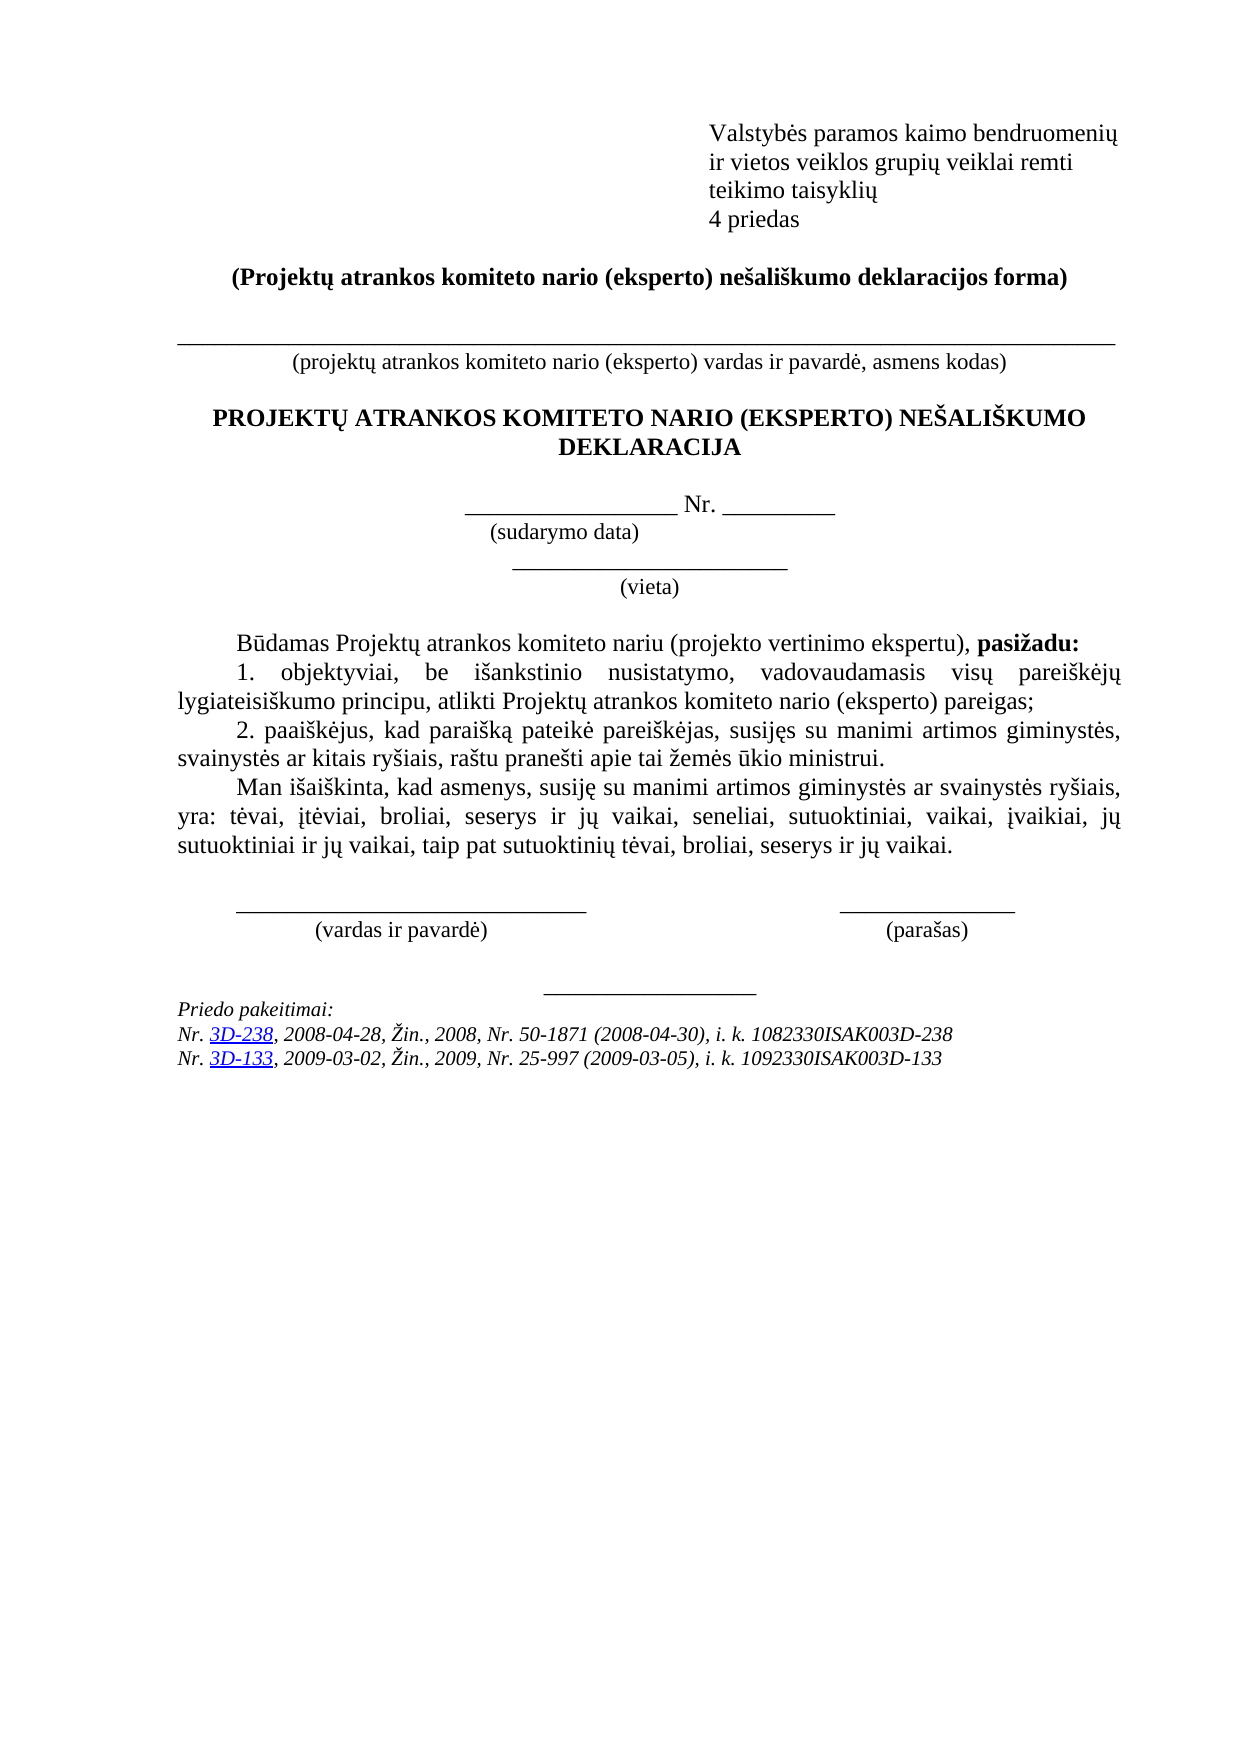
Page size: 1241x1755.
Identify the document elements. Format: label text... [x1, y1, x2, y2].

text _ [177, 319, 1122, 348]
text _________________ Nr. _________ [177, 489, 1122, 518]
text (projektų atrankos komiteto nario (eksperto) vardas ir pavardė, asmens kodas) [177, 348, 1122, 374]
text _________________ [177, 969, 1122, 997]
text PROJEKTŲ ATRANKOS KOMITETO NARIO (EKSPERTO) NEŠALIŠKUMO DEKLARACIJA [177, 403, 1122, 461]
text Būdamas Projektų atrankos komiteto nariu (projekto vertinimo ekspertu), pasižadu: [177, 628, 1122, 657]
text ____________________________ ______________ [177, 887, 1122, 916]
text ______________________ [177, 544, 1122, 573]
text (Projektų atrankos komiteto nario (eksperto) nešališkumo deklaracijos forma) [177, 262, 1122, 291]
text (vieta) [177, 573, 1122, 600]
text (vardas ir pavardė) (parašas) [315, 916, 1122, 942]
text 2. paaiškėjus, kad paraišką pateikė pareiškėjas, susijęs su manimi artimos giminystės, svainystės ar kitais ryšiais, raštu pranešti apie tai žemės ūkio ministrui. [177, 715, 1122, 772]
text Nr. 3D-238, 2008-04-28, Žin., 2008, Nr. 50-1871 (2008-04-30), i. k. 1082330ISAK003D-238 [177, 1021, 1122, 1046]
text 4 priedas [177, 204, 1122, 233]
text Man išaiškinta, kad asmenys, susiję su manimi artimos giminystės ar svainystės ryšiais, yra: tėvai, įtėviai, broliai, seserys ir jų vaikai, seneliai, sutuoktiniai, vaikai, įvaikiai, jų sutuoktiniai ir jų vaikai, taip pat sutuoktinių tėvai, broliai, seserys ir jų vaikai. [177, 772, 1122, 858]
text ir vietos veiklos grupių veiklai remti [177, 147, 1122, 176]
text Nr. 3D-133, 2009-03-02, Žin., 2009, Nr. 25-997 (2009-03-05), i. k. 1092330ISAK003D-133 [177, 1046, 1122, 1069]
text 1. objektyviai, be išankstinio nusistatymo, vadovaudamasis visų pareiškėjų lygiateisiškumo principu, atlikti Projektų atrankos komiteto nario (eksperto) pareigas; [177, 657, 1122, 715]
text Valstybės paramos kaimo bendruomenių [177, 118, 1122, 147]
text teikimo taisyklių [177, 176, 1122, 204]
text Priedo pakeitimai: [177, 997, 1122, 1021]
text (sudarymo data) [490, 518, 1122, 544]
